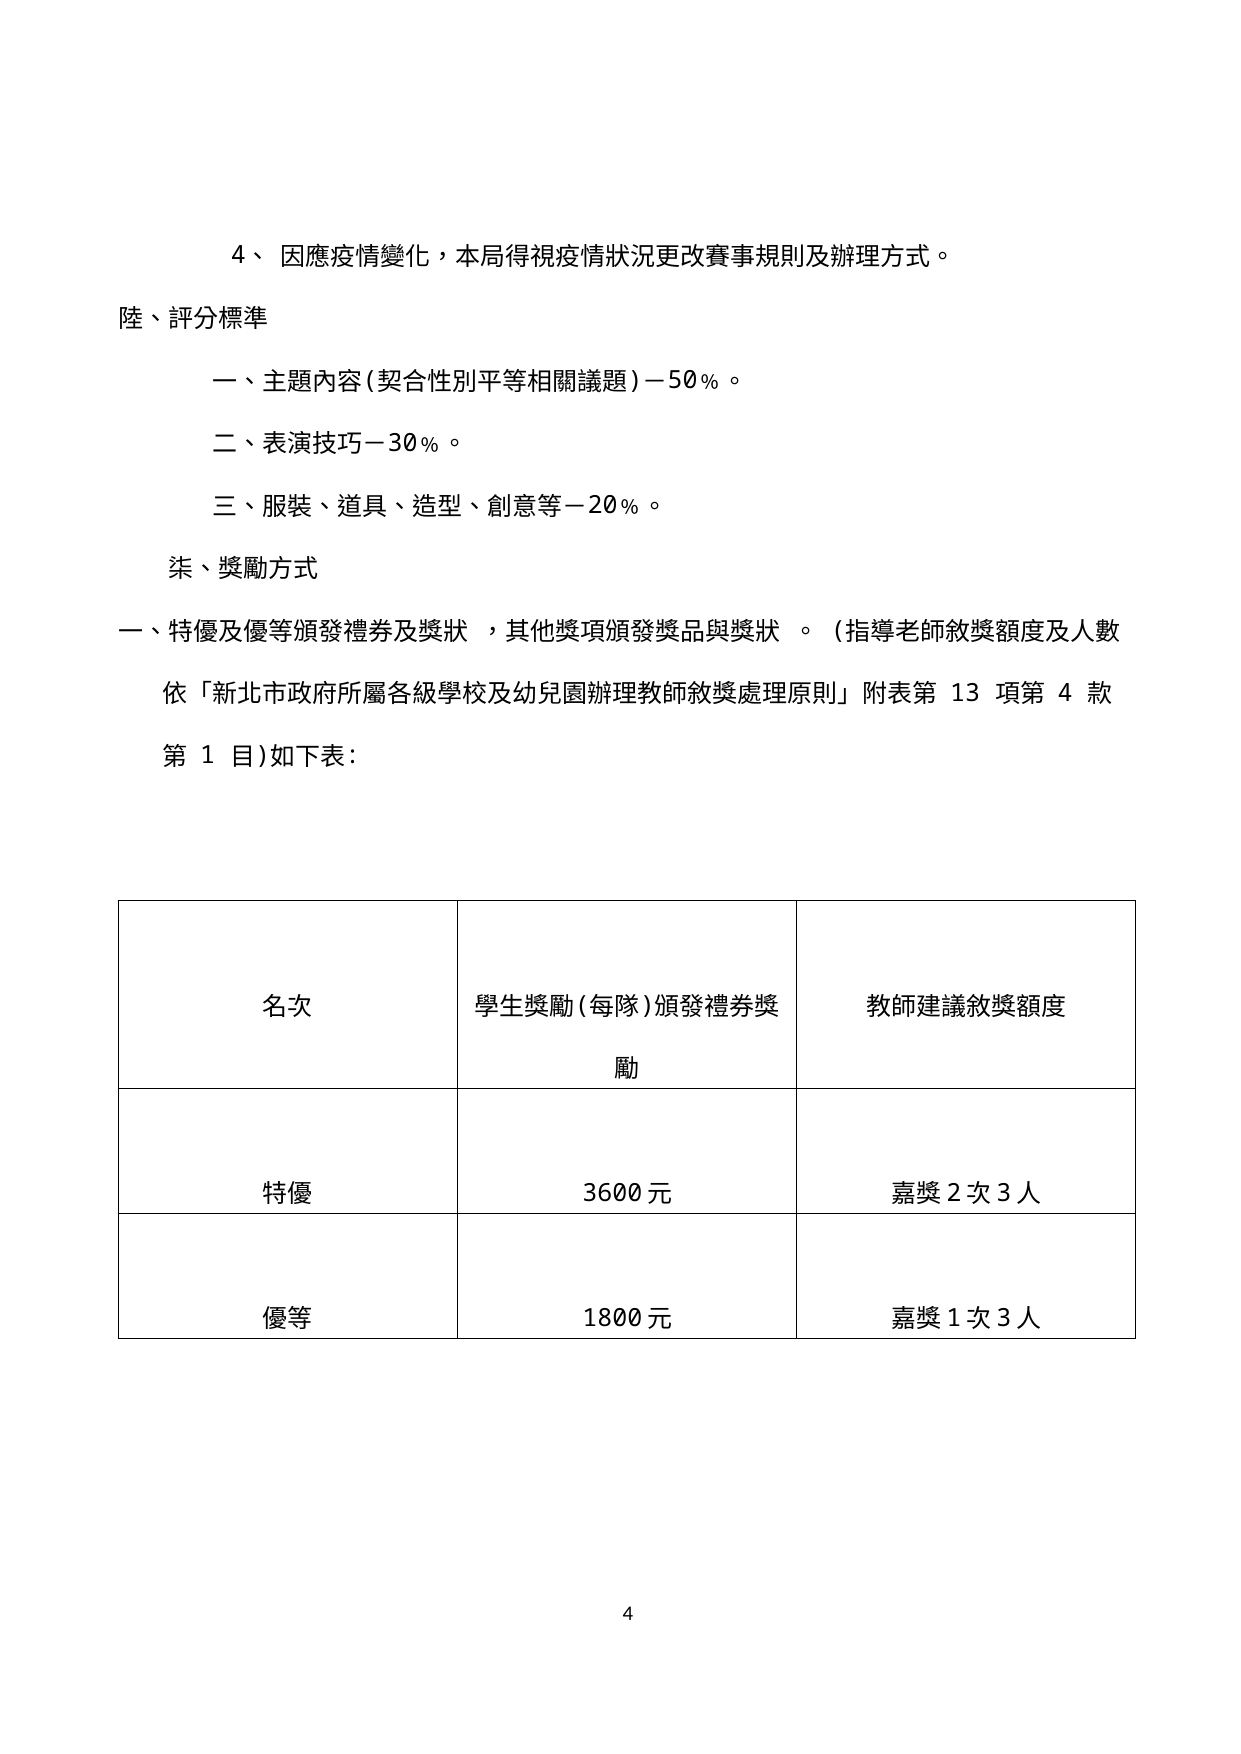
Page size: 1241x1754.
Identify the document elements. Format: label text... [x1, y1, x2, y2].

list 因應疫情變化，本局得視疫情狀況更改賽事規則及辦理方式。 [231, 212, 1137, 275]
table_cell 嘉獎2次3人 [797, 1089, 1135, 1212]
list 獎勵方式 [168, 525, 1137, 587]
table_cell 嘉獎1次3人 [797, 1214, 1135, 1337]
table_cell 優等 [119, 1214, 457, 1337]
table_header 名次 [119, 901, 457, 1087]
text 陸、評分標準 [118, 275, 1137, 337]
table_cell 3600元 [458, 1089, 796, 1212]
table_header 教師建議敘獎額度 [797, 901, 1135, 1087]
table_cell 1800元 [458, 1214, 796, 1337]
text 一、特優及優等頒發禮券及獎狀 ，其他獎項頒發獎品與獎狀 。 (指導老師敘獎額度及人數依「新北市政府所屬各級學校及幼兒園辦理教師敘獎處理原則」附表第 13 項第 4 款第 1 目)如下表: [118, 587, 1137, 775]
list 服裝、道具、造型、創意等－20﹪。 [212, 462, 1137, 525]
table_cell 特優 [119, 1089, 457, 1212]
table_header 學生獎勵(每隊)頒發禮券獎勵 [458, 901, 796, 1087]
list 主題內容(契合性別平等相關議題)－50﹪。 [212, 337, 1137, 400]
list 表演技巧－30﹪。 [212, 400, 1137, 462]
